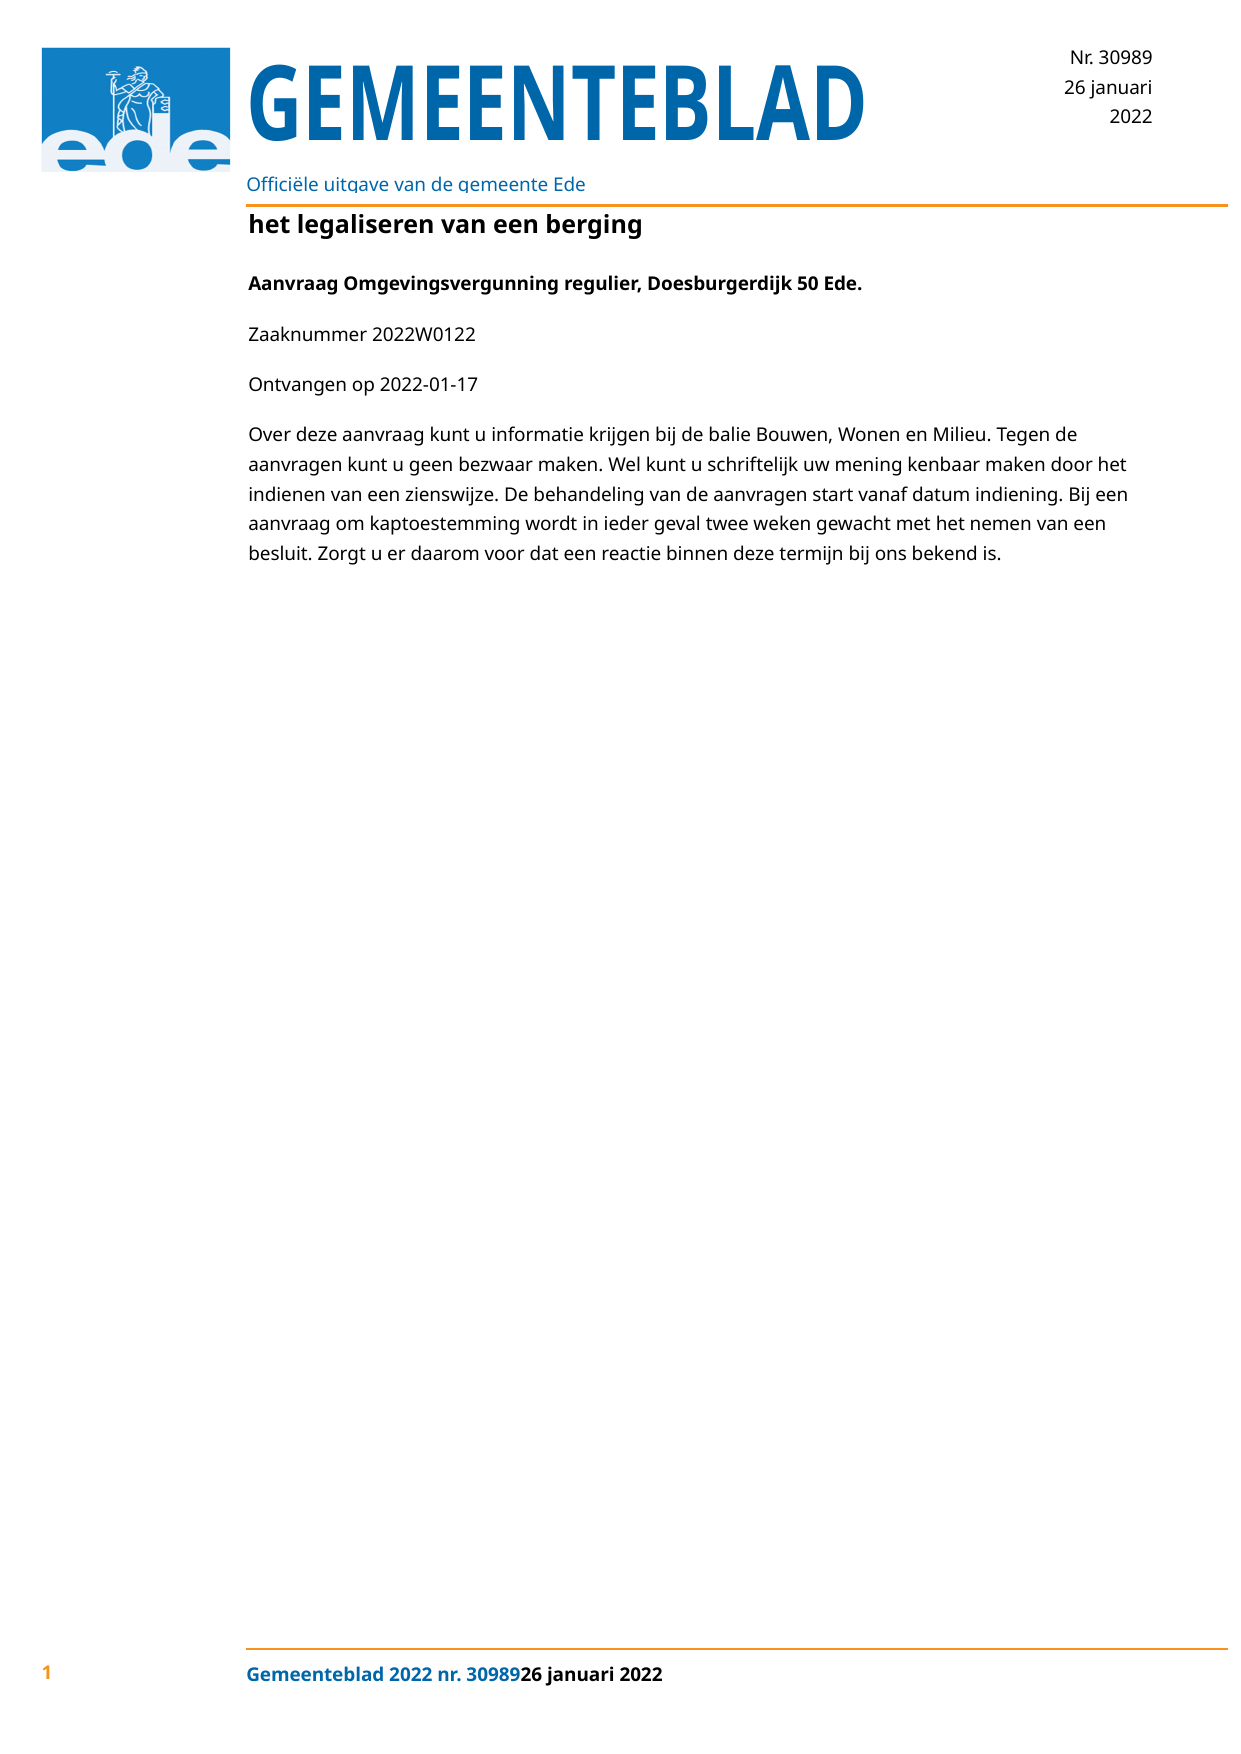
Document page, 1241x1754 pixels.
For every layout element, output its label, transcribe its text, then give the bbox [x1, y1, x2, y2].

text Zaaknummer 2022W0122 [248, 321, 1152, 346]
picture [41, 47, 231, 172]
text Over deze aanvraag kunt u informatie krijgen bij de balie Bouwen, Wonen en Milieu. Tegen de aanvragen kunt u geen bezwaar maken. Wel kunt u schriftelijk uw mening kenbaar maken door het indienen van een zienswijze. De behandeling van de aanvragen start vanaf datum indiening. Bij een aanvraag om kaptoestemming wordt in ieder geval twee weken gewacht met het nemen van een besluit. Zorgt u er daarom voor dat een reactie binnen deze termijn bij ons bekend is. [248, 422, 1152, 566]
text Aanvraag Omgevingsvergunning regulier, Doesburgerdijk 50 Ede. [248, 270, 1152, 296]
text het legaliseren van een berging [248, 207, 1152, 241]
text Ontvangen op 2022-01-17 [248, 371, 1152, 397]
